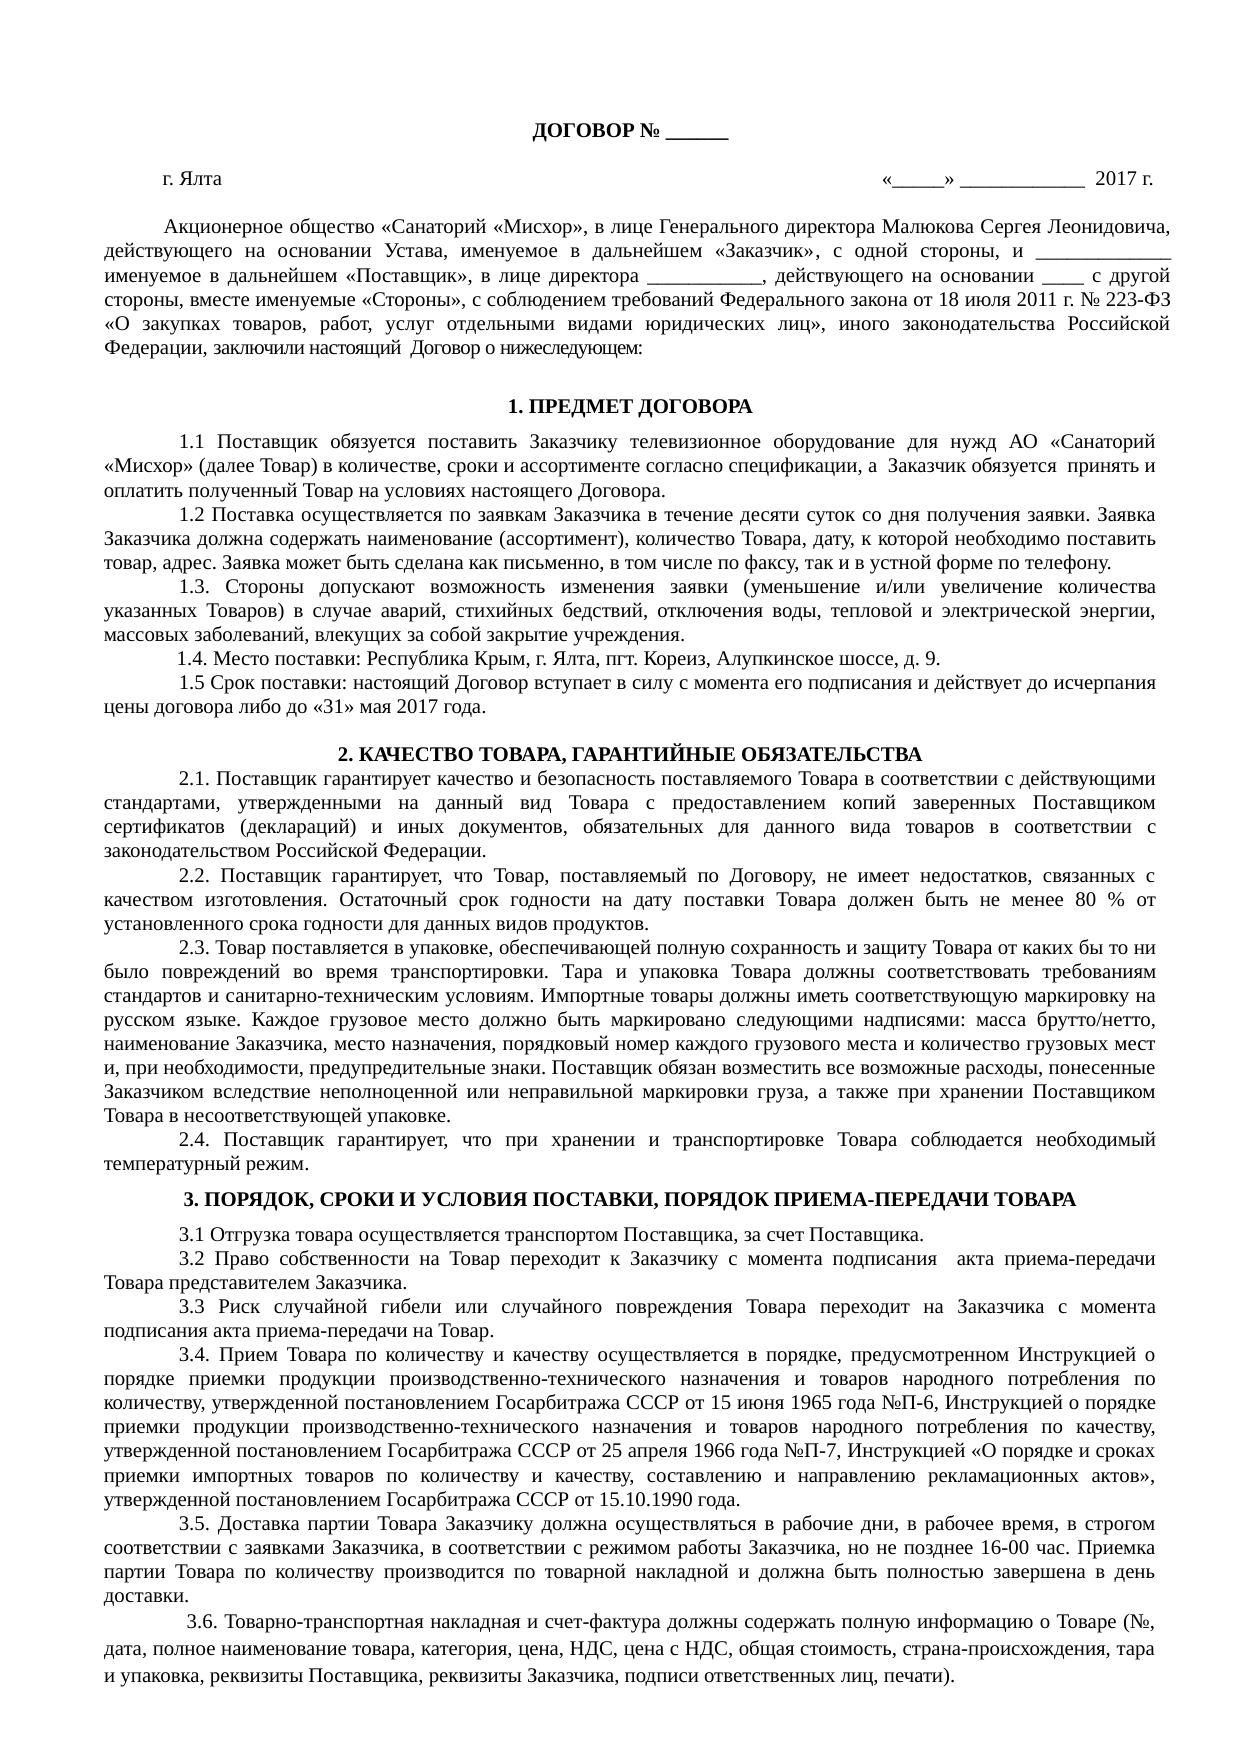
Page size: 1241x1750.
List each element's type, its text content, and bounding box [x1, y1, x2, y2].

text 1.2 Поставка осуществляется по заявкам Заказчика в течение десяти суток со дня получения заявки. Заявка Заказчика должна содержать наименование (ассортимент), количество Товара, дату, к которой необходимо поставить товар, адрес. Заявка может быть сделана как письменно, в том числе по факсу, так и в устной форме по телефону. [103, 502, 1157, 574]
text 1.4. Место поставки: Республика Крым, г. Ялта, пгт. Кореиз, Алупкинское шоссе, д. 9. [103, 646, 1157, 670]
text 3.3 Риск случайной гибели или случайного повреждения Товара переходит на Заказчика с момента подписания акта приема-передачи на Товар. [103, 1294, 1157, 1342]
text 1.5 Срок поставки: настоящий Договор вступает в силу с момента его подписания и действует до исчерпания цены договора либо до «31» мая 2017 года. [103, 670, 1157, 718]
text 1.3. Стороны допускают возможность изменения заявки (уменьшение и/или увеличение количества указанных Товаров) в случае аварий, стихийных бедствий, отключения воды, тепловой и электрической энергии, массовых заболеваний, влекущих за собой закрытие учреждения. [103, 574, 1157, 646]
text 1.1 Поставщик обязуется поставить Заказчику телевизионное оборудование для нужд АО «Санаторий «Мисхор» (далее Товар) в количестве, сроки и ассортименте согласно спецификации, а Заказчик обязуется принять и оплатить полученный Товар на условиях настоящего Договора. [103, 429, 1157, 502]
text 3.1 Отгрузка товара осуществляется транспортом Поставщика, за счет Поставщика. [103, 1222, 1157, 1246]
subtitle 3. ПОРЯДОК, СРОКИ И УСЛОВИЯ ПОСТАВКИ, ПОРЯДОК ПРИЕМА-ПЕРЕДАЧИ ТОВАРА [103, 1187, 1157, 1211]
text Акционерное общество «Санаторий «Мисхор», в лице Генерального директора Малюкова Сергея Леонидовича, действующего на основании Устава, именуемое в дальнейшем «Заказчик», с одной стороны, и _____________ именуемое в дальнейшем «Поставщик», в лице директора ___________, действующего на основании ____ с другой стороны, вместе именуемые «Стороны», с соблюдением требований Федерального закона от 18 июля 2011 г. № 223-ФЗ «О закупках товаров, работ, услуг отдельными видами юридических лиц», иного законодательства Российской Федерации, заключили настоящий Договор о нижеследующем: [104, 214, 1172, 359]
text 3.2 Право собственности на Товар переходит к Заказчику с момента подписания акта приема-передачи Товара представителем Заказчика. [103, 1246, 1157, 1294]
text 2.3. Товар поставляется в упаковке, обеспечивающей полную сохранность и защиту Товара от каких бы то ни было повреждений во время транспортировки. Тара и упаковка Товара должны соответствовать требованиям стандартов и санитарно-техническим условиям. Импортные товары должны иметь соответствующую маркировку на русском языке. Каждое грузовое место должно быть маркировано следующими надписями: масса брутто/нетто, наименование Заказчика, место назначения, порядковый номер каждого грузового места и количество грузовых мест и, при необходимости, предупредительные знаки. Поставщик обязан возместить все возможные расходы, понесенные Заказчиком вследствие неполноценной или неправильной маркировки груза, а также при хранении Поставщиком Товара в несоответствующей упаковке. [103, 935, 1157, 1127]
text г. Ялта «_____» ____________ 2017 г. [103, 166, 1157, 190]
subtitle 1. ПРЕДМЕТ ДОГОВОРА [103, 394, 1157, 418]
text ДОГОВОР № ______ [103, 118, 1157, 142]
text 3.6. Товарно-транспортная накладная и счет-фактура должны содержать полную информацию о Товаре (№, дата, полное наименование товара, категория, цена, НДС, цена с НДС, общая стоимость, страна-происхождения, тара и упаковка, реквизиты Поставщика, реквизиты Заказчика, подписи ответственных лиц, печати). [104, 1607, 1157, 1688]
subtitle 2. КАЧЕСТВО ТОВАРА, ГАРАНТИЙНЫЕ ОБЯЗАТЕЛЬСТВА [103, 742, 1157, 766]
text 3.5. Доставка партии Товара Заказчику должна осуществляться в рабочие дни, в рабочее время, в строгом соответствии с заявками Заказчика, в соответствии с режимом работы Заказчика, но не позднее 16-00 час. Приемка партии Товара по количеству производится по товарной накладной и должна быть полностью завершена в день доставки. [103, 1511, 1157, 1607]
text 2.4. Поставщик гарантирует, что при хранении и транспортировке Товара соблюдается необходимый температурный режим. [103, 1127, 1157, 1175]
text 2.2. Поставщик гарантирует, что Товар, поставляемый по Договору, не имеет недостатков, связанных с качеством изготовления. Остаточный срок годности на дату поставки Товара должен быть не менее 80 % от установленного срока годности для данных видов продуктов. [103, 862, 1157, 935]
text 2.1. Поставщик гарантирует качество и безопасность поставляемого Товара в соответствии с действующими стандартами, утвержденными на данный вид Товара с предоставлением копий заверенных Поставщиком сертификатов (деклараций) и иных документов, обязательных для данного вида товаров в соответствии с законодательством Российской Федерации. [103, 766, 1157, 862]
text 3.4. Прием Товара по количеству и качеству осуществляется в порядке, предусмотренном Инструкцией о порядке приемки продукции производственно-технического назначения и товаров народного потребления по количеству, утвержденной постановлением Госарбитража СССР от 15 июня 1965 года №П-6, Инструкцией о порядке приемки продукции производственно-технического назначения и товаров народного потребления по качеству, утвержденной постановлением Госарбитража СССР от 25 апреля 1966 года №П-7, Инструкцией «О порядке и сроках приемки импортных товаров по количеству и качеству, составлению и направлению рекламационных актов», утвержденной постановлением Госарбитража СССР от 15.10.1990 года. [103, 1342, 1157, 1511]
